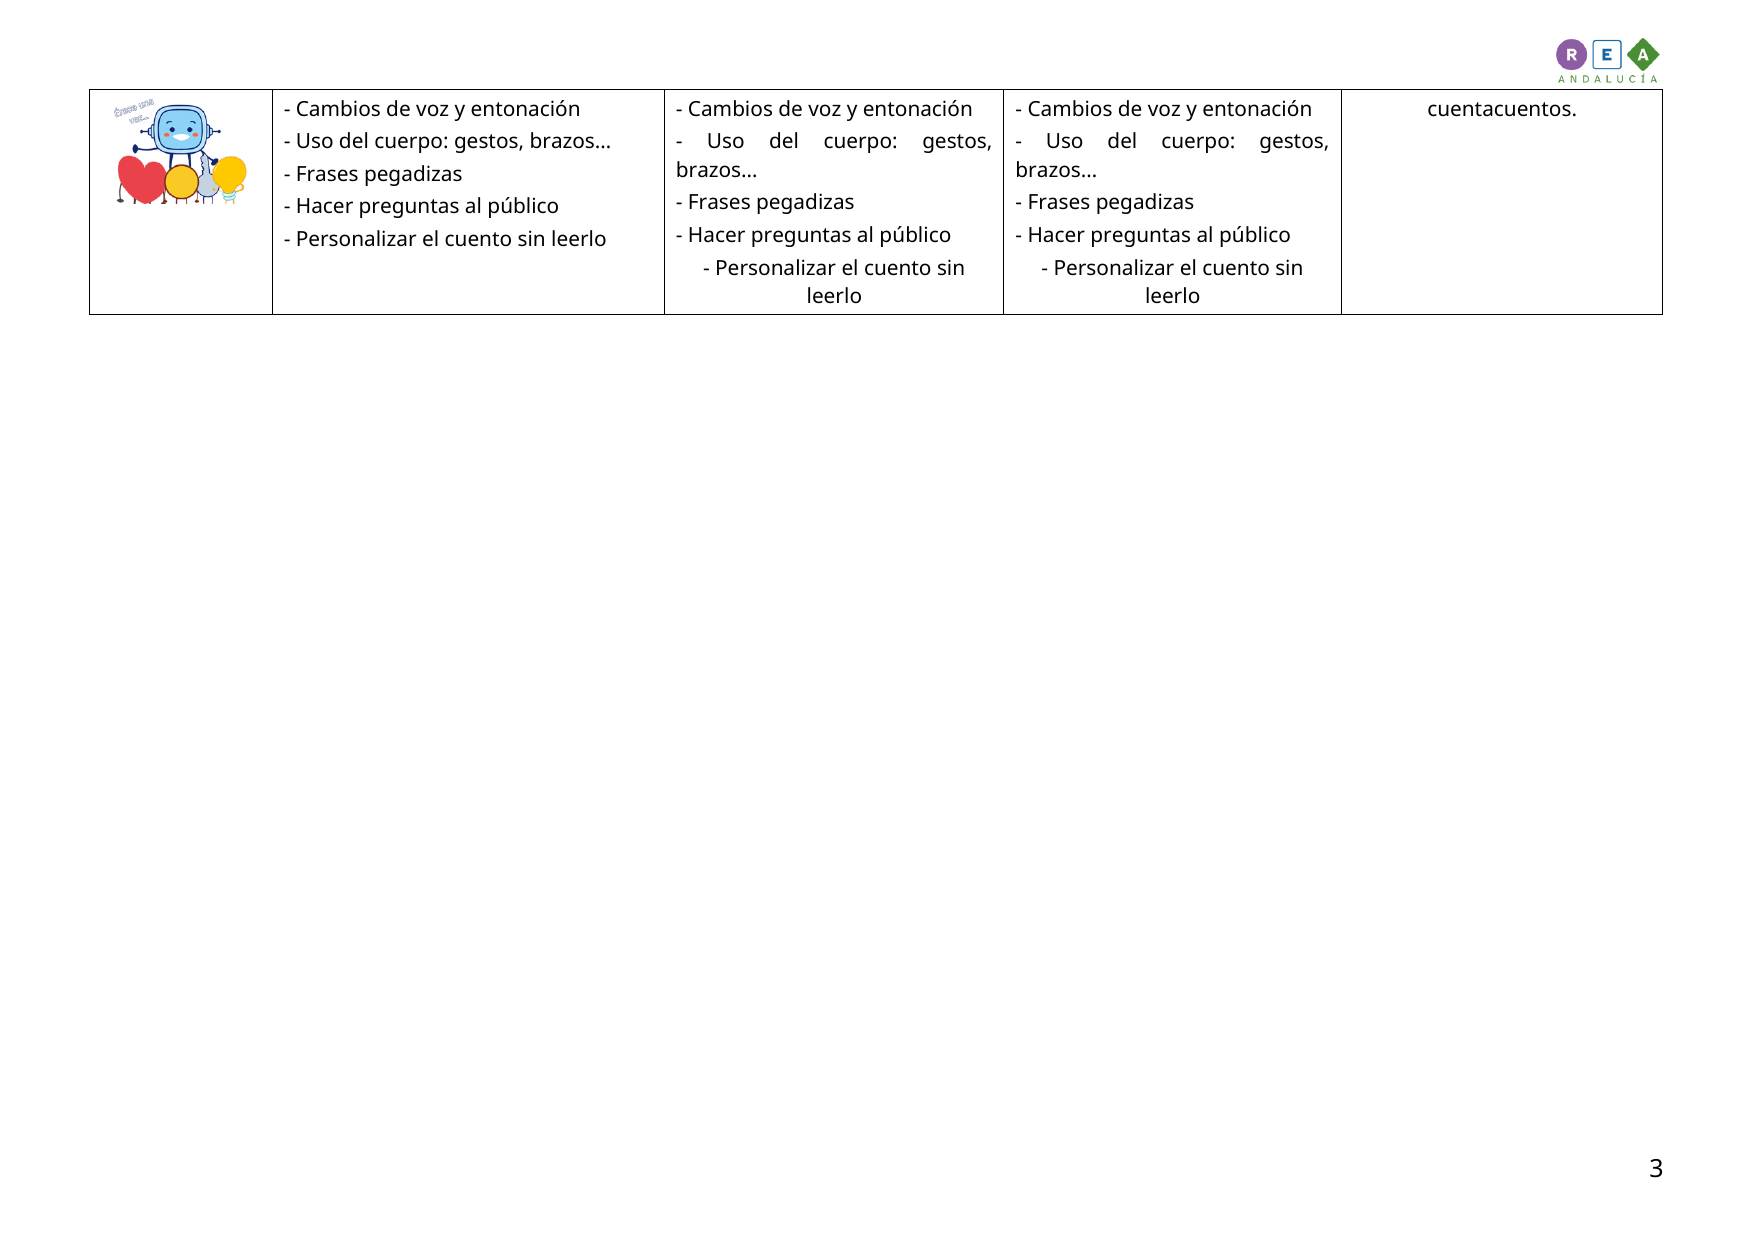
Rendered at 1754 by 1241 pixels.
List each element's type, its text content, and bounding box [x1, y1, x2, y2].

picture [1551, 33, 1664, 88]
table_cell cuentacuentos. [1342, 90, 1662, 314]
table_cell - Cambios de voz y entonación - Uso del cuerpo: gestos, brazos… - Frases pegadizas - Hacer preguntas al público - Personalizar el cuento sin leerlo [665, 90, 1003, 314]
table_cell - Cambios de voz y entonación - Uso del cuerpo: gestos, brazos… - Frases pegadizas - Hacer preguntas al público - Personalizar el cuento sin leerlo [1004, 90, 1341, 314]
picture [101, 89, 261, 204]
table_cell [90, 90, 272, 314]
table_cell - Cambios de voz y entonación - Uso del cuerpo: gestos, brazos… - Frases pegadizas - Hacer preguntas al público - Personalizar el cuento sin leerlo [273, 90, 664, 314]
